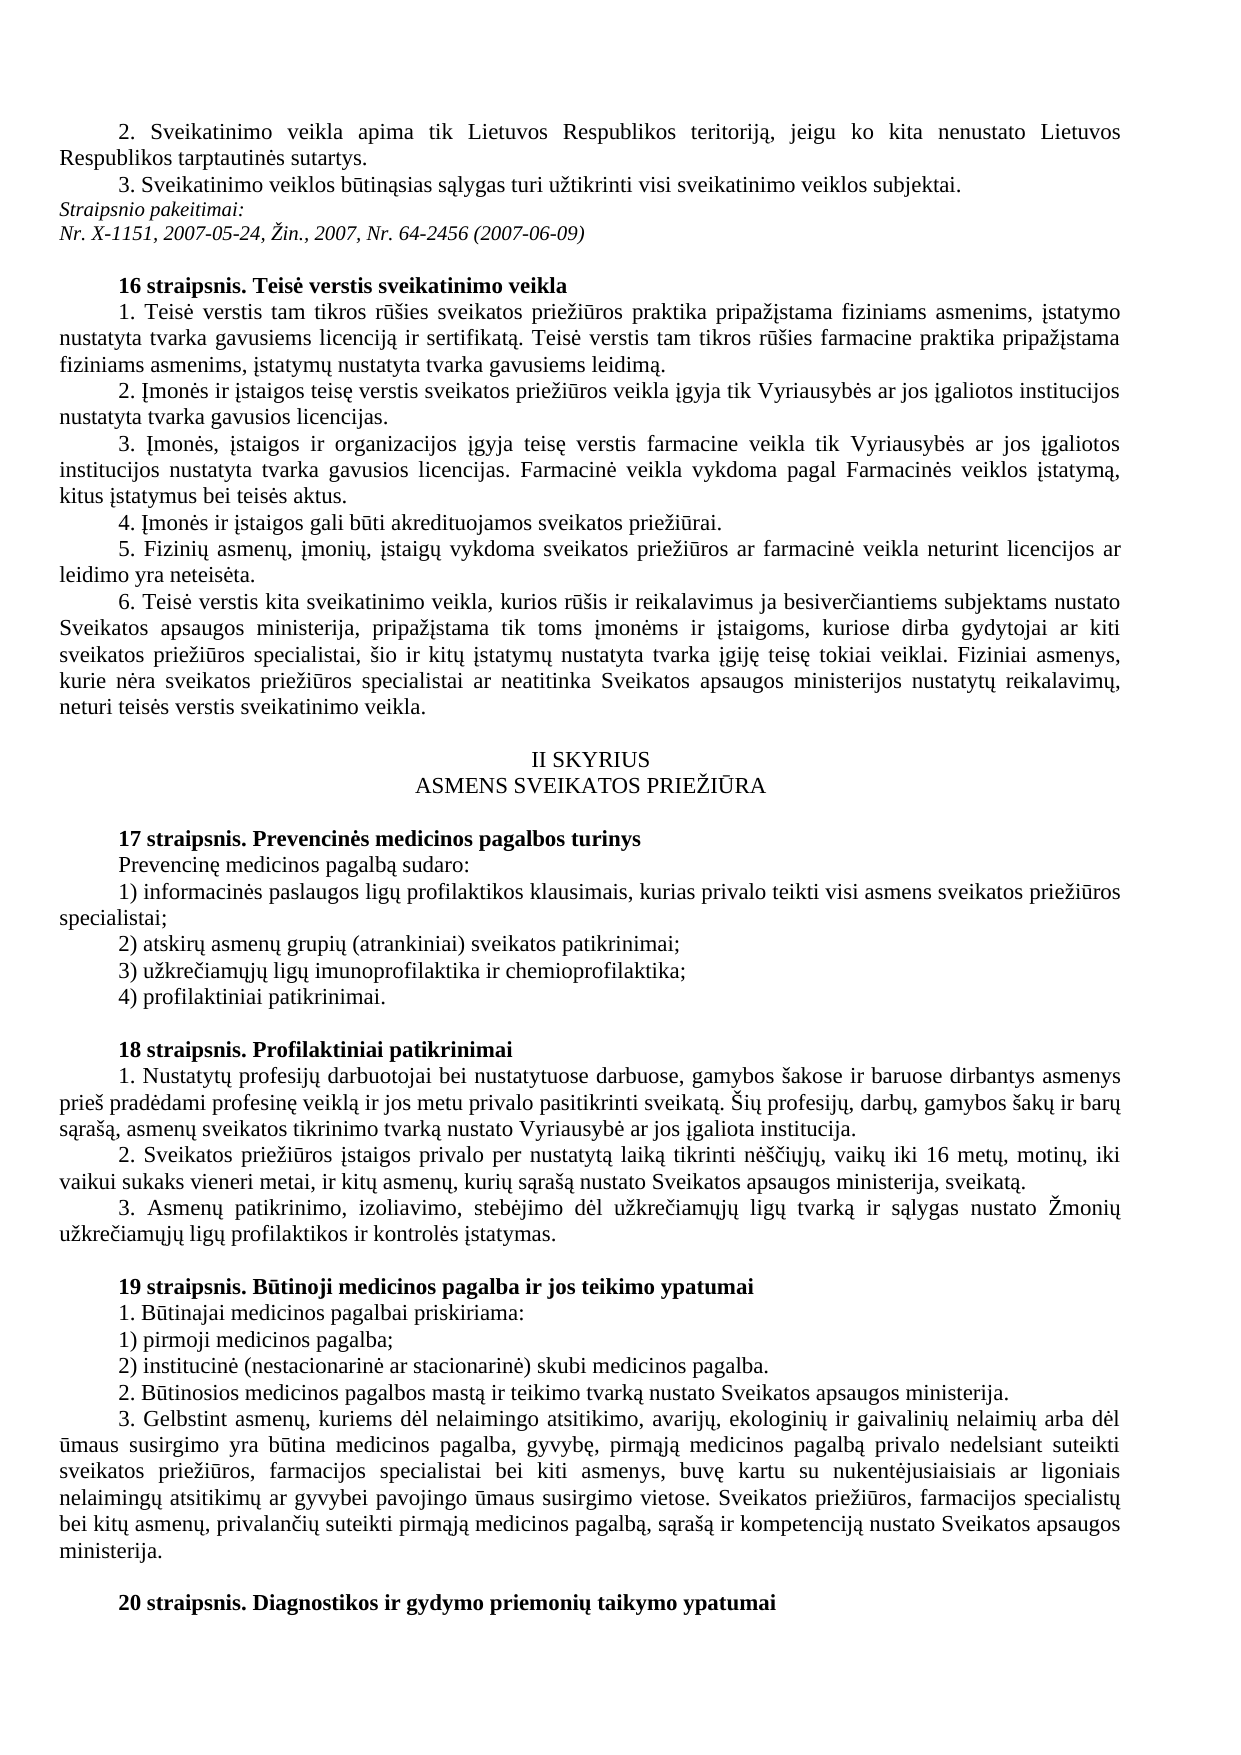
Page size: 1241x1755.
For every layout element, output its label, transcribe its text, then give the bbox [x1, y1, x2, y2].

text 20 straipsnis. Diagnostikos ir gydymo priemonių taikymo ypatumai [59, 1589, 1122, 1616]
text 6. Teisė verstis kita sveikatinimo veikla, kurios rūšis ir reikalavimus ja besiverčiantiems subjektams nustato Sveikatos apsaugos ministerija, pripažįstama tik toms įmonėms ir įstaigoms, kuriose dirba gydytojai ar kiti sveikatos priežiūros specialistai, šio ir kitų įstatymų nustatyta tvarka įgiję teisę tokiai veiklai. Fiziniai asmenys, kurie nėra sveikatos priežiūros specialistai ar neatitinka Sveikatos apsaugos ministerijos nustatytų reikalavimų, neturi teisės verstis sveikatinimo veikla. [59, 588, 1122, 720]
text 2. Būtinosios medicinos pagalbos mastą ir teikimo tvarką nustato Sveikatos apsaugos ministerija. [59, 1378, 1122, 1405]
text 3. Sveikatinimo veiklos būtinąsias sąlygas turi užtikrinti visi sveikatinimo veiklos subjektai. [59, 171, 1122, 197]
text 4. Įmonės ir įstaigos gali būti akredituojamos sveikatos priežiūrai. [59, 509, 1122, 535]
text 3. Asmenų patikrinimo, izoliavimo, stebėjimo dėl užkrečiamųjų ligų tvarką ir sąlygas nustato Žmonių užkrečiamųjų ligų profilaktikos ir kontrolės įstatymas. [59, 1194, 1122, 1247]
text 1) pirmoji medicinos pagalba; [59, 1326, 1122, 1352]
text Straipsnio pakeitimai: [59, 197, 1122, 221]
text 1) informacinės paslaugos ligų profilaktikos klausimais, kurias privalo teikti visi asmens sveikatos priežiūros specialistai; [59, 878, 1122, 931]
text 2. Įmonės ir įstaigos teisę verstis sveikatos priežiūros veikla įgyja tik Vyriausybės ar jos įgaliotos institucijos nustatyta tvarka gavusios licencijas. [59, 377, 1122, 430]
text 1. Teisė verstis tam tikros rūšies sveikatos priežiūros praktika pripažįstama fiziniams asmenims, įstatymo nustatyta tvarka gavusiems licenciją ir sertifikatą. Teisė verstis tam tikros rūšies farmacine praktika pripažįstama fiziniams asmenims, įstatymų nustatyta tvarka gavusiems leidimą. [59, 298, 1122, 377]
text 19 straipsnis. Būtinoji medicinos pagalba ir jos teikimo ypatumai [59, 1273, 1122, 1299]
text 2) institucinė (nestacionarinė ar stacionarinė) skubi medicinos pagalba. [59, 1352, 1122, 1378]
text Nr. X-1151, 2007-05-24, Žin., 2007, Nr. 64-2456 (2007-06-09) [59, 221, 1122, 245]
text 5. Fizinių asmenų, įmonių, įstaigų vykdoma sveikatos priežiūros ar farmacinė veikla neturint licencijos ar leidimo yra neteisėta. [59, 535, 1122, 588]
text 3) užkrečiamųjų ligų imunoprofilaktika ir chemioprofilaktika; [59, 957, 1122, 983]
text 1. Būtinajai medicinos pagalbai priskiriama: [59, 1299, 1122, 1326]
text 3. Gelbstint asmenų, kuriems dėl nelaimingo atsitikimo, avarijų, ekologinių ir gaivalinių nelaimių arba dėl ūmaus susirgimo yra būtina medicinos pagalba, gyvybę, pirmąją medicinos pagalbą privalo nedelsiant suteikti sveikatos priežiūros, farmacijos specialistai bei kiti asmenys, buvę kartu su nukentėjusiaisiais ar ligoniais nelaimingų atsitikimų ar gyvybei pavojingo ūmaus susirgimo vietose. Sveikatos priežiūros, farmacijos specialistų bei kitų asmenų, privalančių suteikti pirmąją medicinos pagalbą, sąrašą ir kompetenciją nustato Sveikatos apsaugos ministerija. [59, 1405, 1122, 1563]
text Prevencinę medicinos pagalbą sudaro: [59, 851, 1122, 878]
text 17 straipsnis. Prevencinės medicinos pagalbos turinys [59, 825, 1122, 851]
text II SKYRIUS [59, 746, 1122, 772]
text 4) profilaktiniai patikrinimai. [59, 983, 1122, 1009]
text 2) atskirų asmenų grupių (atrankiniai) sveikatos patikrinimai; [59, 931, 1122, 957]
text 18 straipsnis. Profilaktiniai patikrinimai [59, 1036, 1122, 1062]
text 16 straipsnis. Teisė verstis sveikatinimo veikla [59, 272, 1122, 298]
text 2. Sveikatos priežiūros įstaigos privalo per nustatytą laiką tikrinti nėščiųjų, vaikų iki 16 metų, motinų, iki vaikui sukaks vieneri metai, ir kitų asmenų, kurių sąrašą nustato Sveikatos apsaugos ministerija, sveikatą. [59, 1141, 1122, 1194]
text 2. Sveikatinimo veikla apima tik Lietuvos Respublikos teritoriją, jeigu ko kita nenustato Lietuvos Respublikos tarptautinės sutartys. [59, 118, 1122, 171]
text 1. Nustatytų profesijų darbuotojai bei nustatytuose darbuose, gamybos šakose ir baruose dirbantys asmenys prieš pradėdami profesinę veiklą ir jos metu privalo pasitikrinti sveikatą. Šių profesijų, darbų, gamybos šakų ir barų sąrašą, asmenų sveikatos tikrinimo tvarką nustato Vyriausybė ar jos įgaliota institucija. [59, 1062, 1122, 1141]
text ASMENS SVEIKATOS PRIEŽIŪRA [59, 772, 1122, 799]
text 3. Įmonės, įstaigos ir organizacijos įgyja teisę verstis farmacine veikla tik Vyriausybės ar jos įgaliotos institucijos nustatyta tvarka gavusios licencijas. Farmacinė veikla vykdoma pagal Farmacinės veiklos įstatymą, kitus įstatymus bei teisės aktus. [59, 430, 1122, 509]
